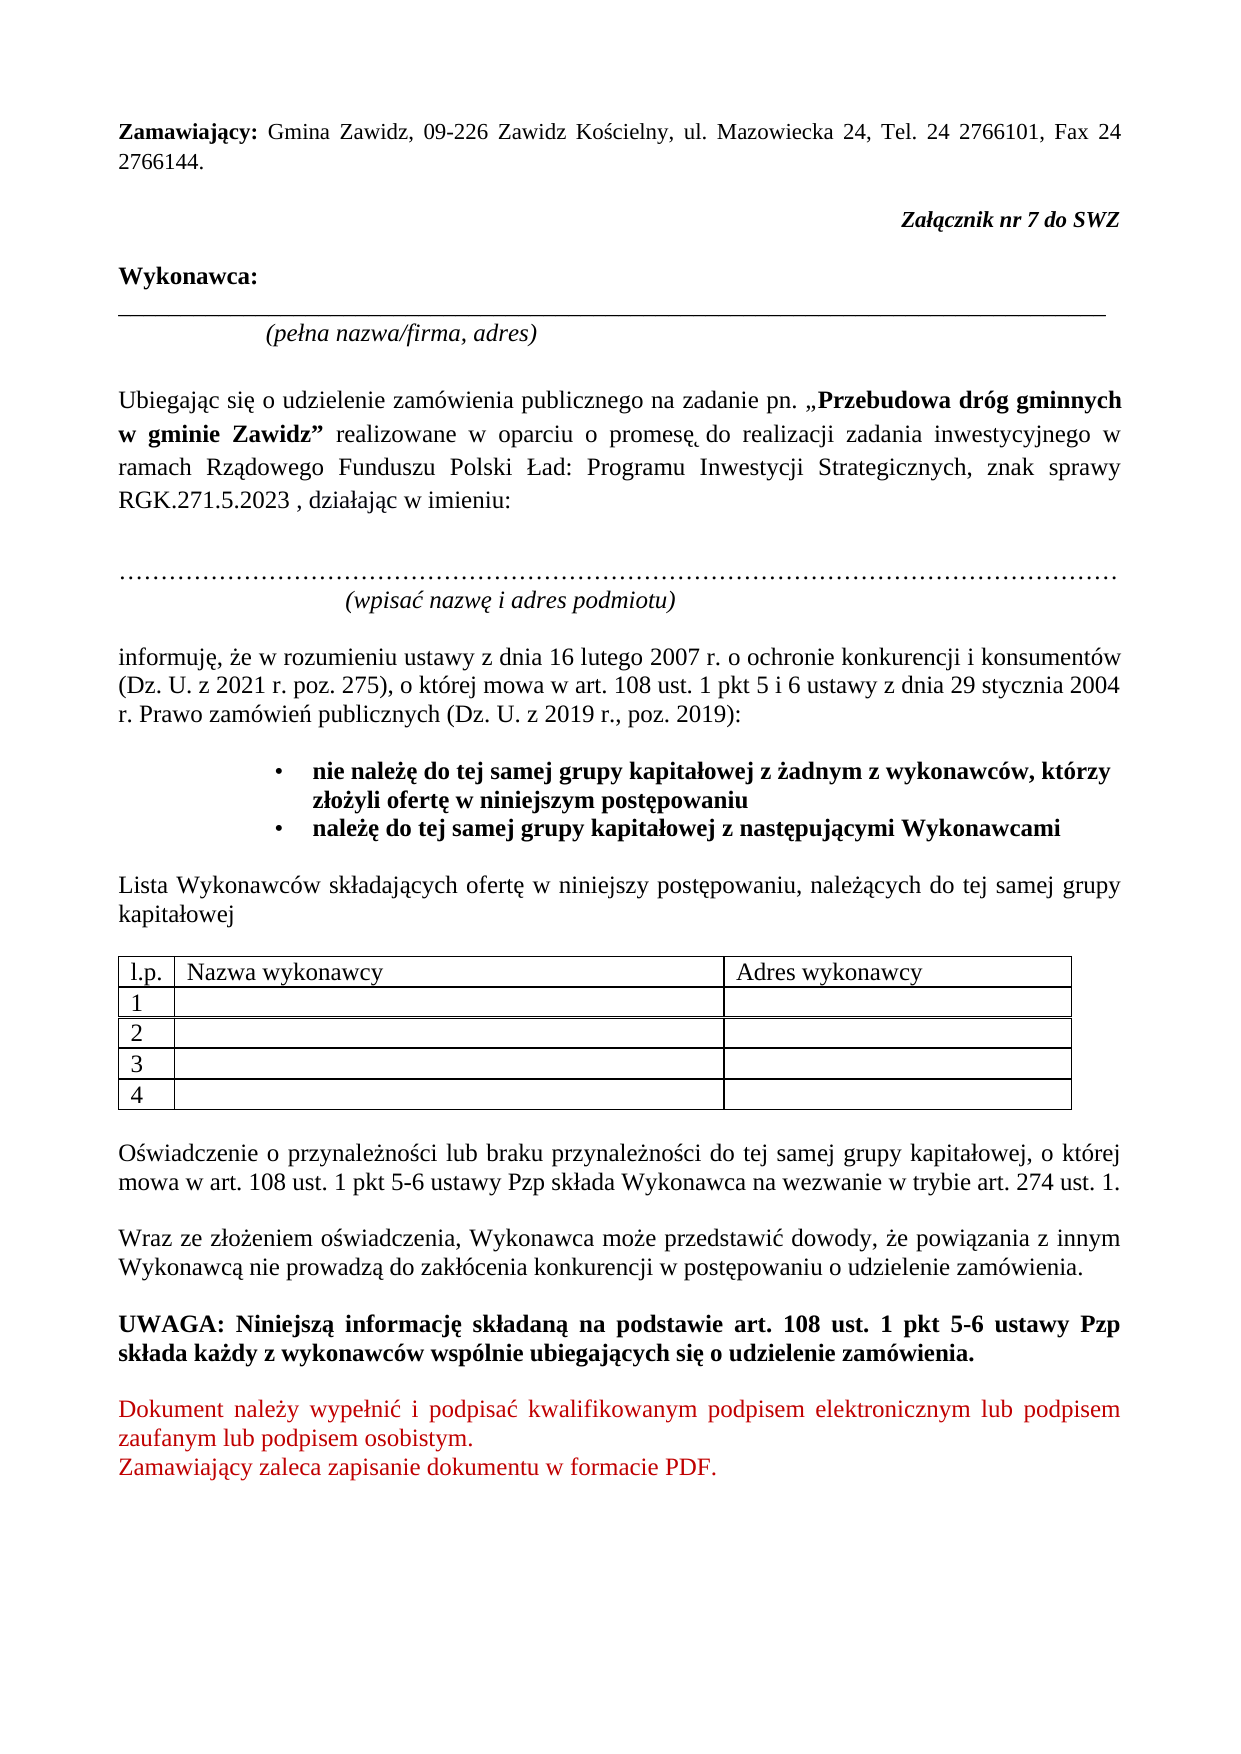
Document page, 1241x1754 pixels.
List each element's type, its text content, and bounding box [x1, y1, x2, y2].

text Załącznik nr 7 do SWZ [118, 207, 1122, 233]
text UWAGA: Niniejszą informację składaną na podstawie art. 108 ust. 1 pkt 5-6 ustawy Pzp składa każdy z wykonawców wspólnie ubiegających się o udzielenie zamówienia. [118, 1309, 1122, 1366]
text _______________________________________________________________________________ [118, 290, 1122, 318]
table_cell 4 [119, 1080, 174, 1109]
table_cell [175, 1049, 723, 1078]
text informuję, że w rozumieniu ustawy z dnia 16 lutego 2007 r. o ochronie konkurencji i konsumentów (Dz. U. z 2021 r. poz. 275), o której mowa w art. 108 ust. 1 pkt 5 i 6 ustawy z dnia 29 stycznia 2004 r. Prawo zamówień publicznych (Dz. U. z 2019 r., poz. 2019): [118, 642, 1122, 728]
text Lista Wykonawców składających ofertę w niniejszy postępowaniu, należących do tej samej grupy kapitałowej [118, 870, 1122, 928]
text (pełna nazwa/firma, adres) [192, 318, 1122, 347]
text Dokument należy wypełnić i podpisać kwalifikowanym podpisem elektronicznym lub podpisem zaufanym lub podpisem osobistym. [118, 1394, 1122, 1452]
table_cell 3 [119, 1049, 174, 1078]
table_cell [725, 1049, 1071, 1078]
text Ubiegając się o udzielenie zamówienia publicznego na zadanie pn. „Przebudowa dróg gminnych w gminie Zawidz” realizowane w oparciu o promesę̨ do realizacji zadania inwestycyjnego w ramach Rządowego Funduszu Polski Ład: Programu Inwestycji Strategicznych, znak sprawy RGK.271.5.2023 , działając w imieniu: [118, 386, 1122, 513]
text Oświadczenie o przynależności lub braku przynależności do tej samej grupy kapitałowej, o której mowa w art. 108 ust. 1 pkt 5-6 ustawy Pzp składa Wykonawca na wezwanie w trybie art. 274 ust. 1. [118, 1138, 1122, 1195]
table_header Nazwa wykonawcy [175, 957, 723, 986]
table_cell [725, 1080, 1071, 1109]
text Zamawiający: Gmina Zawidz, 09-226 Zawidz Kościelny, ul. Mazowiecka 24, Tel. 24 2766101, Fax 24 2766144. [118, 118, 1122, 175]
table_cell [725, 988, 1071, 1016]
text ………………………………………………………………………………………………………… [118, 556, 1122, 585]
table_cell 1 [119, 988, 174, 1016]
table_header l.p. [119, 957, 174, 986]
table_cell [175, 1080, 723, 1109]
table_cell [725, 1019, 1071, 1047]
text (wpisać nazwę i adres podmiotu) [345, 585, 1122, 614]
table_cell [175, 988, 723, 1016]
table_cell 2 [119, 1019, 174, 1047]
table_header Adres wykonawcy [725, 957, 1071, 986]
text Zamawiający zaleca zapisanie dokumentu w formacie PDF. [118, 1452, 1122, 1481]
list nie należę do tej samej grupy kapitałowej z żadnym z wykonawców, którzy złożyli ofertę w niniejszym postępowaniu [275, 756, 1122, 813]
table_cell [175, 1019, 723, 1047]
list należę do tej samej grupy kapitałowej z następującymi Wykonawcami [275, 813, 1122, 842]
text Wraz ze złożeniem oświadczenia, Wykonawca może przedstawić dowody, że powiązania z innym Wykonawcą nie prowadzą do zakłócenia konkurencji w postępowaniu o udzielenie zamówienia. [118, 1223, 1122, 1281]
text Wykonawca: [118, 261, 1122, 290]
